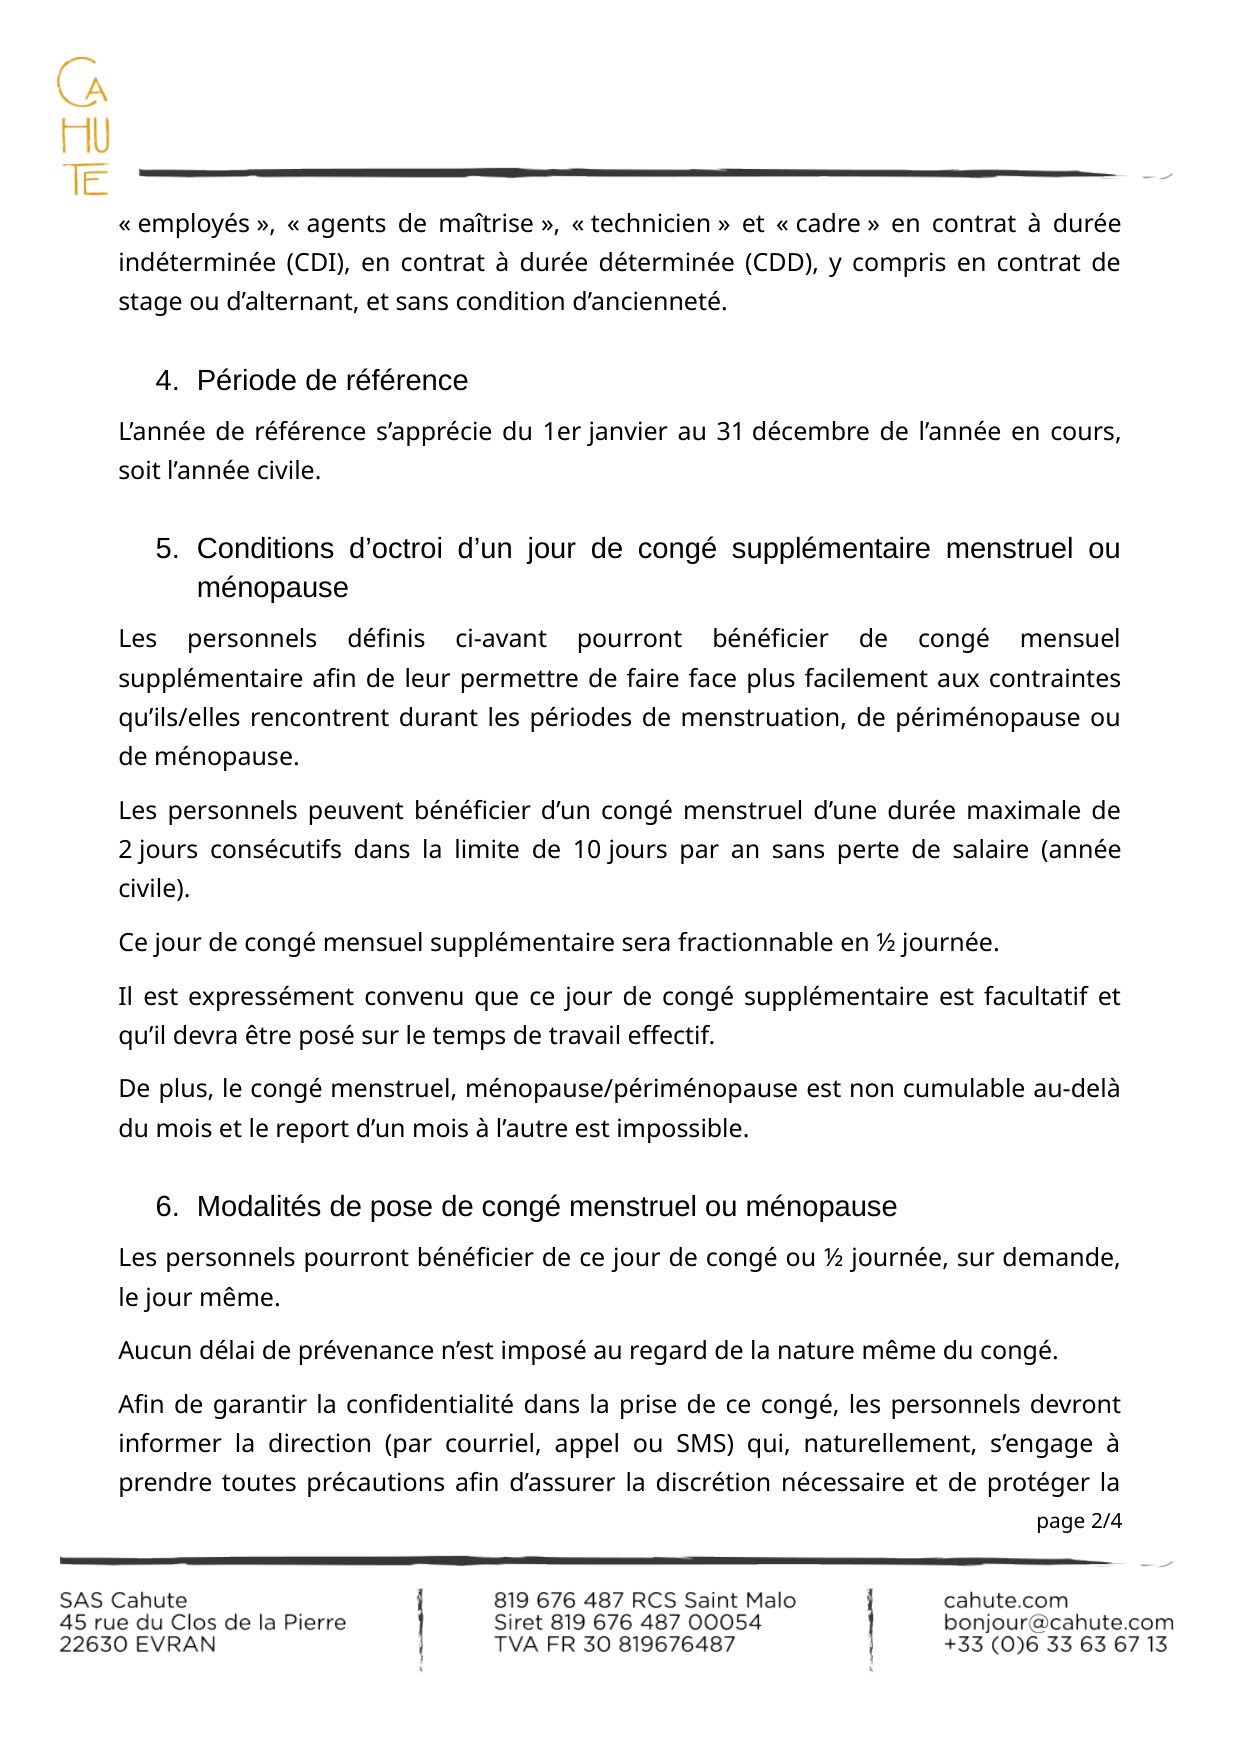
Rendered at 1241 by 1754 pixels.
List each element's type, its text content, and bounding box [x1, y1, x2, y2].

subtitle Modalités de pose de congé menstruel ou ménopause [155, 1189, 1122, 1222]
text Afin de garantir la confidentialité dans la prise de ce congé, les personnels devront informer la direction (par courriel, appel ou SMS) qui, naturellement, s’engage à prendre toutes précautions afin d’assurer la discrétion nécessaire et de protéger la [118, 1387, 1122, 1499]
text Les personnels définis ci-avant pourront bénéficier de congé mensuel supplémentaire afin de leur permettre de faire face plus facilement aux contraintes qu’ils/elles rencontrent durant les périodes de menstruation, de périménopause ou de ménopause. [118, 621, 1122, 773]
text « employés », « agents de maîtrise », « technicien » et « cadre » en contrat à durée indéterminée (CDI), en contrat à durée déterminée (CDD), y compris en contrat de stage ou d’alternant, et sans condition d’ancienneté. [118, 121, 1122, 318]
text Ce jour de congé mensuel supplémentaire sera fractionnable en ½ journée. [118, 924, 1122, 958]
text Les personnels peuvent bénéficier d’un congé menstruel d’une durée maximale de 2 jours consécutifs dans la limite de 10 jours par an sans perte de salaire (année civile). [118, 792, 1122, 905]
subtitle Conditions d’octroi d’un jour de congé supplémentaire menstruel ou ménopause [155, 531, 1122, 603]
text L’année de référence s’apprécie du 1er janvier au 31 décembre de l’année en cours, soit l’année civile. [118, 413, 1122, 487]
subtitle Période de référence [155, 362, 1122, 396]
text Les personnels pourront bénéficier de ce jour de congé ou ½ journée, sur demande, le jour même. [118, 1240, 1122, 1313]
text Aucun délai de prévenance n’est imposé au regard de la nature même du congé. [118, 1333, 1122, 1367]
text Il est expressément convenu que ce jour de congé supplémentaire est facultatif et qu’il devra être posé sur le temps de travail effectif. [118, 978, 1122, 1051]
text De plus, le congé menstruel, ménopause/périménopause est non cumulable au-delà du mois et le report d’un mois à l’autre est impossible. [118, 1071, 1122, 1144]
